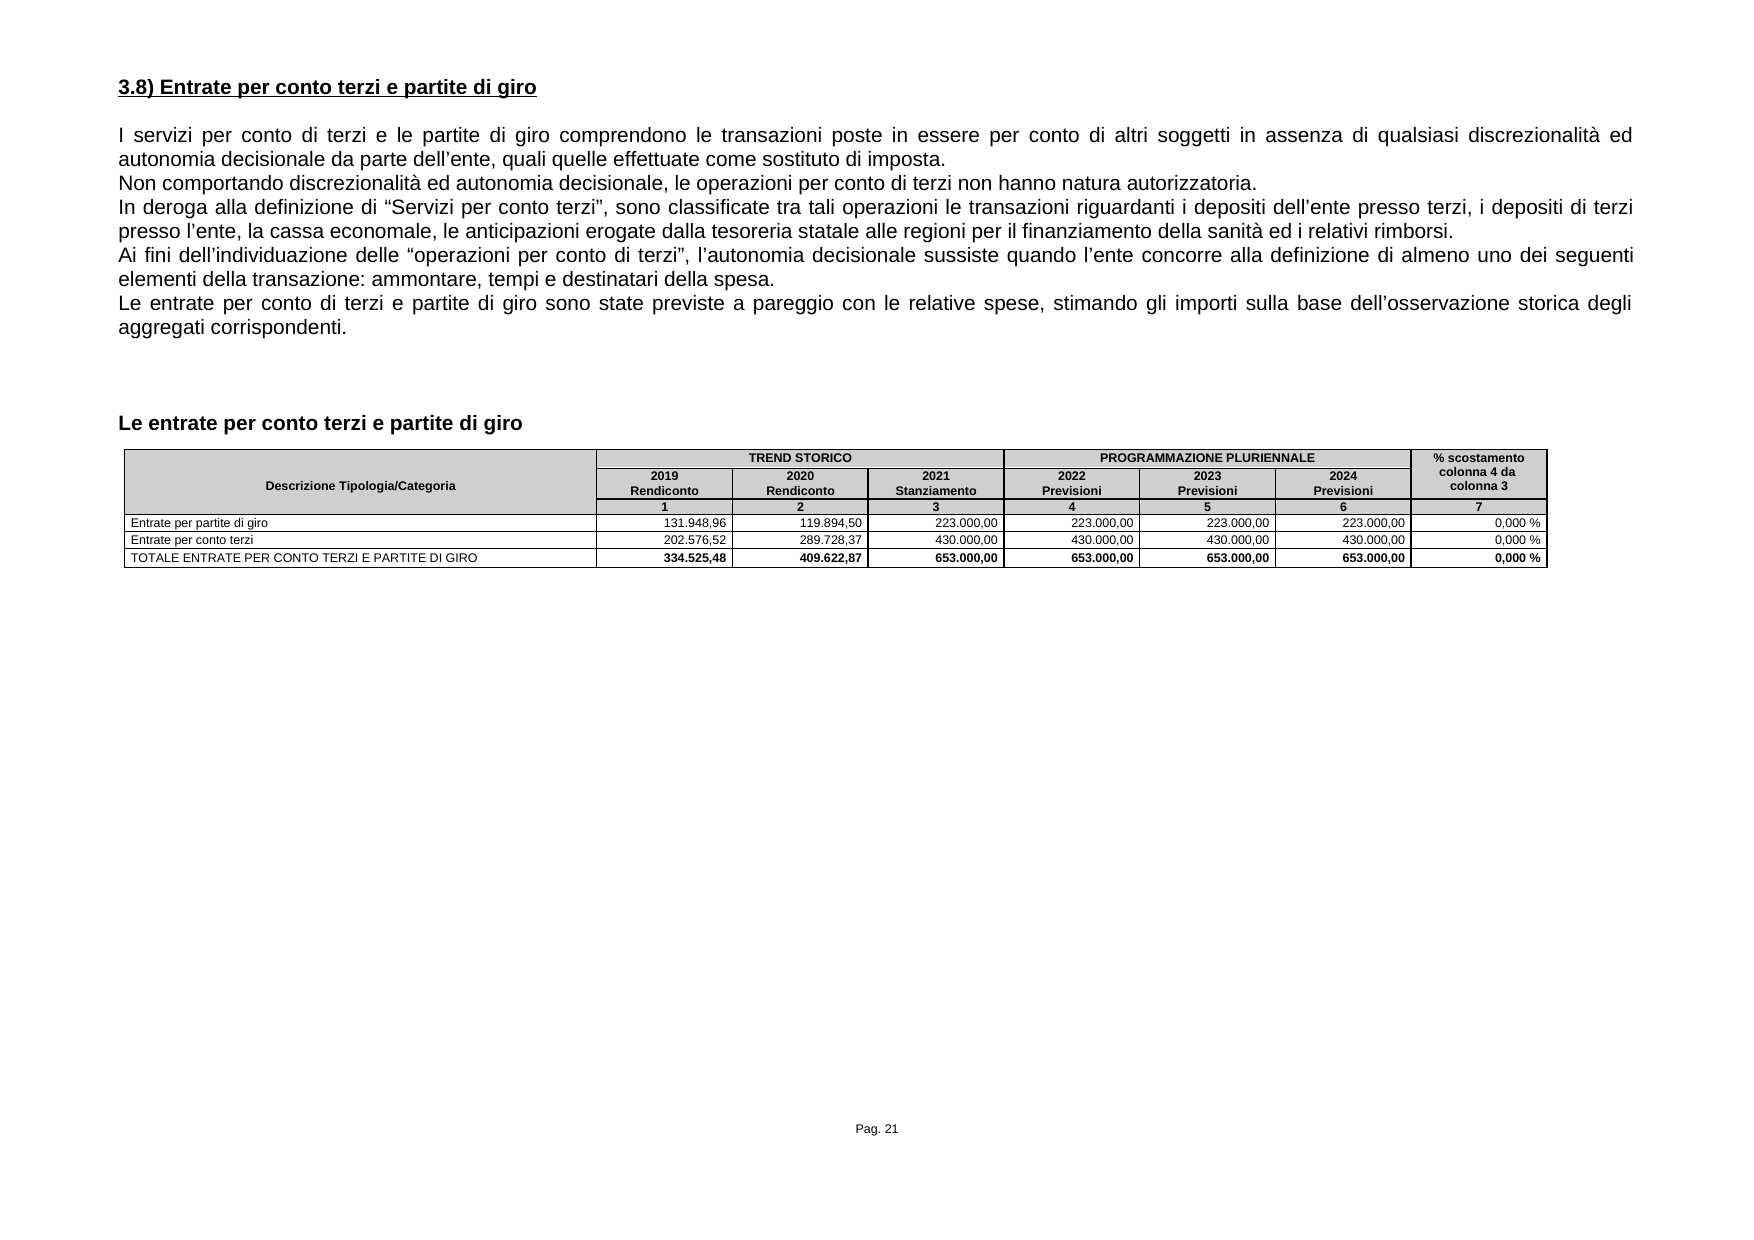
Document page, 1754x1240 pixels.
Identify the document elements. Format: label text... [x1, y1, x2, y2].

table_cell TOTALE ENTRATE PER CONTO TERZI E PARTITE DI GIRO [125, 549, 596, 567]
text In deroga alla definizione di “Servizi per conto terzi”, sono classificate tra tali operazioni le transazioni riguardanti i depositi dell’ente presso terzi, i depositi di terzi presso l’ente, la cassa economale, le anticipazioni erogate dalla tesoreria statale alle regioni per il finanziamento della sanità ed i relativi rimborsi. [118, 195, 1636, 243]
table_cell 409.622,87 [733, 549, 867, 567]
table_cell 430.000,00 [869, 532, 1003, 548]
table_cell 223.000,00 [1140, 515, 1275, 531]
table_cell 1 [597, 500, 732, 514]
table_cell 334.525,48 [597, 549, 732, 567]
table_cell 653.000,00 [1140, 549, 1275, 567]
text 3.8) Entrate per conto terzi e partite di giro [118, 75, 1636, 99]
table_cell 2 [733, 500, 867, 514]
table_cell 119.894,50 [733, 515, 867, 531]
table_cell 7 [1412, 500, 1546, 514]
text Ai fini dell’individuazione delle “operazioni per conto di terzi”, l’autonomia decisionale sussiste quando l’ente concorre alla definizione di almeno uno dei seguenti elementi della transazione: ammontare, tempi e destinatari della spesa. [118, 243, 1636, 291]
table_cell 0,000 % [1412, 549, 1546, 567]
table_cell 223.000,00 [1005, 515, 1139, 531]
table_cell 653.000,00 [869, 549, 1003, 567]
table_header PROGRAMMAZIONE PLURIENNALE [1005, 450, 1410, 467]
table_cell 653.000,00 [1276, 549, 1410, 567]
table_cell 223.000,00 [1276, 515, 1410, 531]
table_cell 3 [869, 500, 1003, 514]
table_cell 4 [1005, 500, 1139, 514]
table_cell 2023 Previsioni [1140, 469, 1275, 498]
table_cell 2021 Stanziamento [869, 469, 1003, 498]
table_cell 2022 Previsioni [1005, 469, 1139, 498]
table_cell 430.000,00 [1005, 532, 1139, 548]
table_cell 5 [1140, 500, 1275, 514]
text Non comportando discrezionalità ed autonomia decisionale, le operazioni per conto di terzi non hanno natura autorizzatoria. [118, 171, 1636, 195]
table_header Descrizione Tipologia/Categoria [125, 450, 596, 514]
table_cell 2019 Rendiconto [597, 469, 732, 498]
table_cell 0,000 % [1412, 515, 1546, 531]
table_cell 131.948,96 [597, 515, 732, 531]
table_cell 6 [1276, 500, 1410, 514]
text I servizi per conto di terzi e le partite di giro comprendono le transazioni poste in essere per conto di altri soggetti in assenza di qualsiasi discrezionalità ed autonomia decisionale da parte dell’ente, quali quelle effettuate come sostituto di imposta. [118, 123, 1636, 171]
table_cell 430.000,00 [1140, 532, 1275, 548]
table_cell 0,000 % [1412, 532, 1546, 548]
table_header TREND STORICO [597, 450, 1003, 467]
table_cell 430.000,00 [1276, 532, 1410, 548]
table_cell 289.728,37 [733, 532, 867, 548]
text Le entrate per conto terzi e partite di giro [118, 410, 1636, 434]
text Le entrate per conto di terzi e partite di giro sono state previste a pareggio con le relative spese, stimando gli importi sulla base dell’osservazione storica degli aggregati corrispondenti. [118, 291, 1636, 338]
table_cell Entrate per conto terzi [125, 532, 596, 548]
table_cell 653.000,00 [1005, 549, 1139, 567]
table_cell Entrate per partite di giro [125, 515, 596, 531]
table_cell 202.576,52 [597, 532, 732, 548]
table_cell 2020 Rendiconto [733, 469, 867, 498]
table_cell 223.000,00 [869, 515, 1003, 531]
table_cell 2024 Previsioni [1276, 469, 1410, 498]
table_header % scostamento colonna 4 da colonna 3 [1412, 450, 1546, 498]
